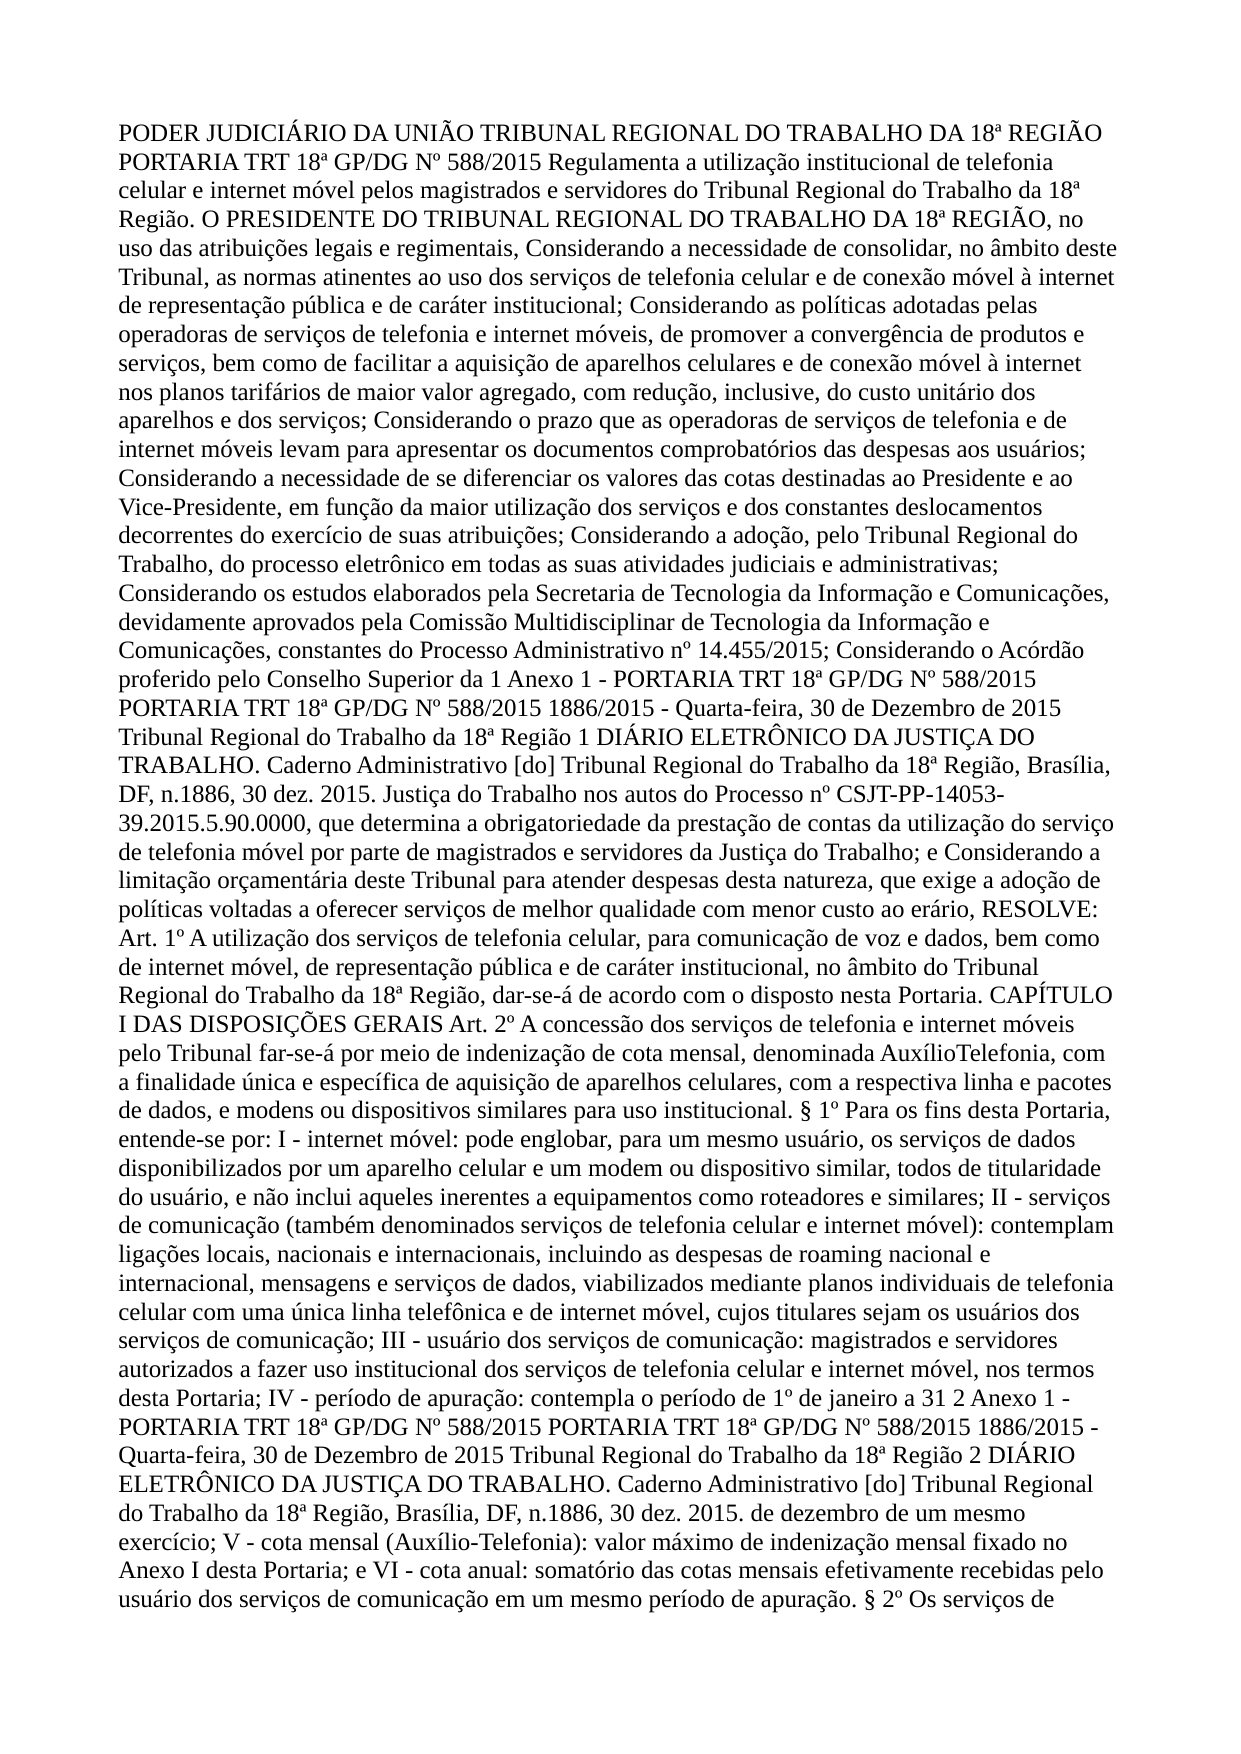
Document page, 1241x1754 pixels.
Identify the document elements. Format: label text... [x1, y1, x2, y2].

text PODER JUDICIÁRIO DA UNIÃO TRIBUNAL REGIONAL DO TRABALHO DA 18ª REGIÃO PORTARIA TRT 18ª GP/DG Nº 588/2015 Regulamenta a utilização institucional de telefonia celular e internet móvel pelos magistrados e servidores do Tribunal Regional do Trabalho da 18ª Região. O PRESIDENTE DO TRIBUNAL REGIONAL DO TRABALHO DA 18ª REGIÃO, no uso das atribuições legais e regimentais, Considerando a necessidade de consolidar, no âmbito deste Tribunal, as normas atinentes ao uso dos serviços de telefonia celular e de conexão móvel à internet de representação pública e de caráter institucional; Considerando as políticas adotadas pelas operadoras de serviços de telefonia e internet móveis, de promover a convergência de produtos e serviços, bem como de facilitar a aquisição de aparelhos celulares e de conexão móvel à internet nos planos tarifários de maior valor agregado, com redução, inclusive, do custo unitário dos aparelhos e dos serviços; Considerando o prazo que as operadoras de serviços de telefonia e de internet móveis levam para apresentar os documentos comprobatórios das despesas aos usuários; Considerando a necessidade de se diferenciar os valores das cotas destinadas ao Presidente e ao Vice-Presidente, em função da maior utilização dos serviços e dos constantes deslocamentos decorrentes do exercício de suas atribuições; Considerando a adoção, pelo Tribunal Regional do Trabalho, do processo eletrônico em todas as suas atividades judiciais e administrativas; Considerando os estudos elaborados pela Secretaria de Tecnologia da Informação e Comunicações, devidamente aprovados pela Comissão Multidisciplinar de Tecnologia da Informação e Comunicações, constantes do Processo Administrativo nº 14.455/2015; Considerando o Acórdão proferido pelo Conselho Superior da 1 Anexo 1 - PORTARIA TRT 18ª GP/DG Nº 588/2015 PORTARIA TRT 18ª GP/DG Nº 588/2015 1886/2015 - Quarta-feira, 30 de Dezembro de 2015 Tribunal Regional do Trabalho da 18ª Região 1 DIÁRIO ELETRÔNICO DA JUSTIÇA DO TRABALHO. Caderno Administrativo [do] Tribunal Regional do Trabalho da 18ª Região, Brasília, DF, n.1886, 30 dez. 2015. Justiça do Trabalho nos autos do Processo nº CSJT-PP-14053-39.2015.5.90.0000, que determina a obrigatoriedade da prestação de contas da utilização do serviço de telefonia móvel por parte de magistrados e servidores da Justiça do Trabalho; e Considerando a limitação orçamentária deste Tribunal para atender despesas desta natureza, que exige a adoção de políticas voltadas a oferecer serviços de melhor qualidade com menor custo ao erário, RESOLVE: Art. 1º A utilização dos serviços de telefonia celular, para comunicação de voz e dados, bem como de internet móvel, de representação pública e de caráter institucional, no âmbito do Tribunal Regional do Trabalho da 18ª Região, dar-se-á de acordo com o disposto nesta Portaria. CAPÍTULO I DAS DISPOSIÇÕES GERAIS Art. 2º A concessão dos serviços de telefonia e internet móveis pelo Tribunal far-se-á por meio de indenização de cota mensal, denominada AuxílioTelefonia, com a finalidade única e específica de aquisição de aparelhos celulares, com a respectiva linha e pacotes de dados, e modens ou dispositivos similares para uso institucional. § 1º Para os fins desta Portaria, entende-se por: I - internet móvel: pode englobar, para um mesmo usuário, os serviços de dados disponibilizados por um aparelho celular e um modem ou dispositivo similar, todos de titularidade do usuário, e não inclui aqueles inerentes a equipamentos como roteadores e similares; II - serviços de comunicação (também denominados serviços de telefonia celular e internet móvel): contemplam ligações locais, nacionais e internacionais, incluindo as despesas de roaming nacional e internacional, mensagens e serviços de dados, viabilizados mediante planos individuais de telefonia celular com uma única linha telefônica e de internet móvel, cujos titulares sejam os usuários dos serviços de comunicação; III - usuário dos serviços de comunicação: magistrados e servidores autorizados a fazer uso institucional dos serviços de telefonia celular e internet móvel, nos termos desta Portaria; IV - período de apuração: contempla o período de 1º de janeiro a 31 2 Anexo 1 - PORTARIA TRT 18ª GP/DG Nº 588/2015 PORTARIA TRT 18ª GP/DG Nº 588/2015 1886/2015 - Quarta-feira, 30 de Dezembro de 2015 Tribunal Regional do Trabalho da 18ª Região 2 DIÁRIO ELETRÔNICO DA JUSTIÇA DO TRABALHO. Caderno Administrativo [do] Tribunal Regional do Trabalho da 18ª Região, Brasília, DF, n.1886, 30 dez. 2015. de dezembro de um mesmo exercício; V - cota mensal (Auxílio-Telefonia): valor máximo de indenização mensal fixado no Anexo I desta Portaria; e VI - cota anual: somatório das cotas mensais efetivamente recebidas pelo usuário dos serviços de comunicação em um mesmo período de apuração. § 2º Os serviços de [118, 118, 1122, 1613]
